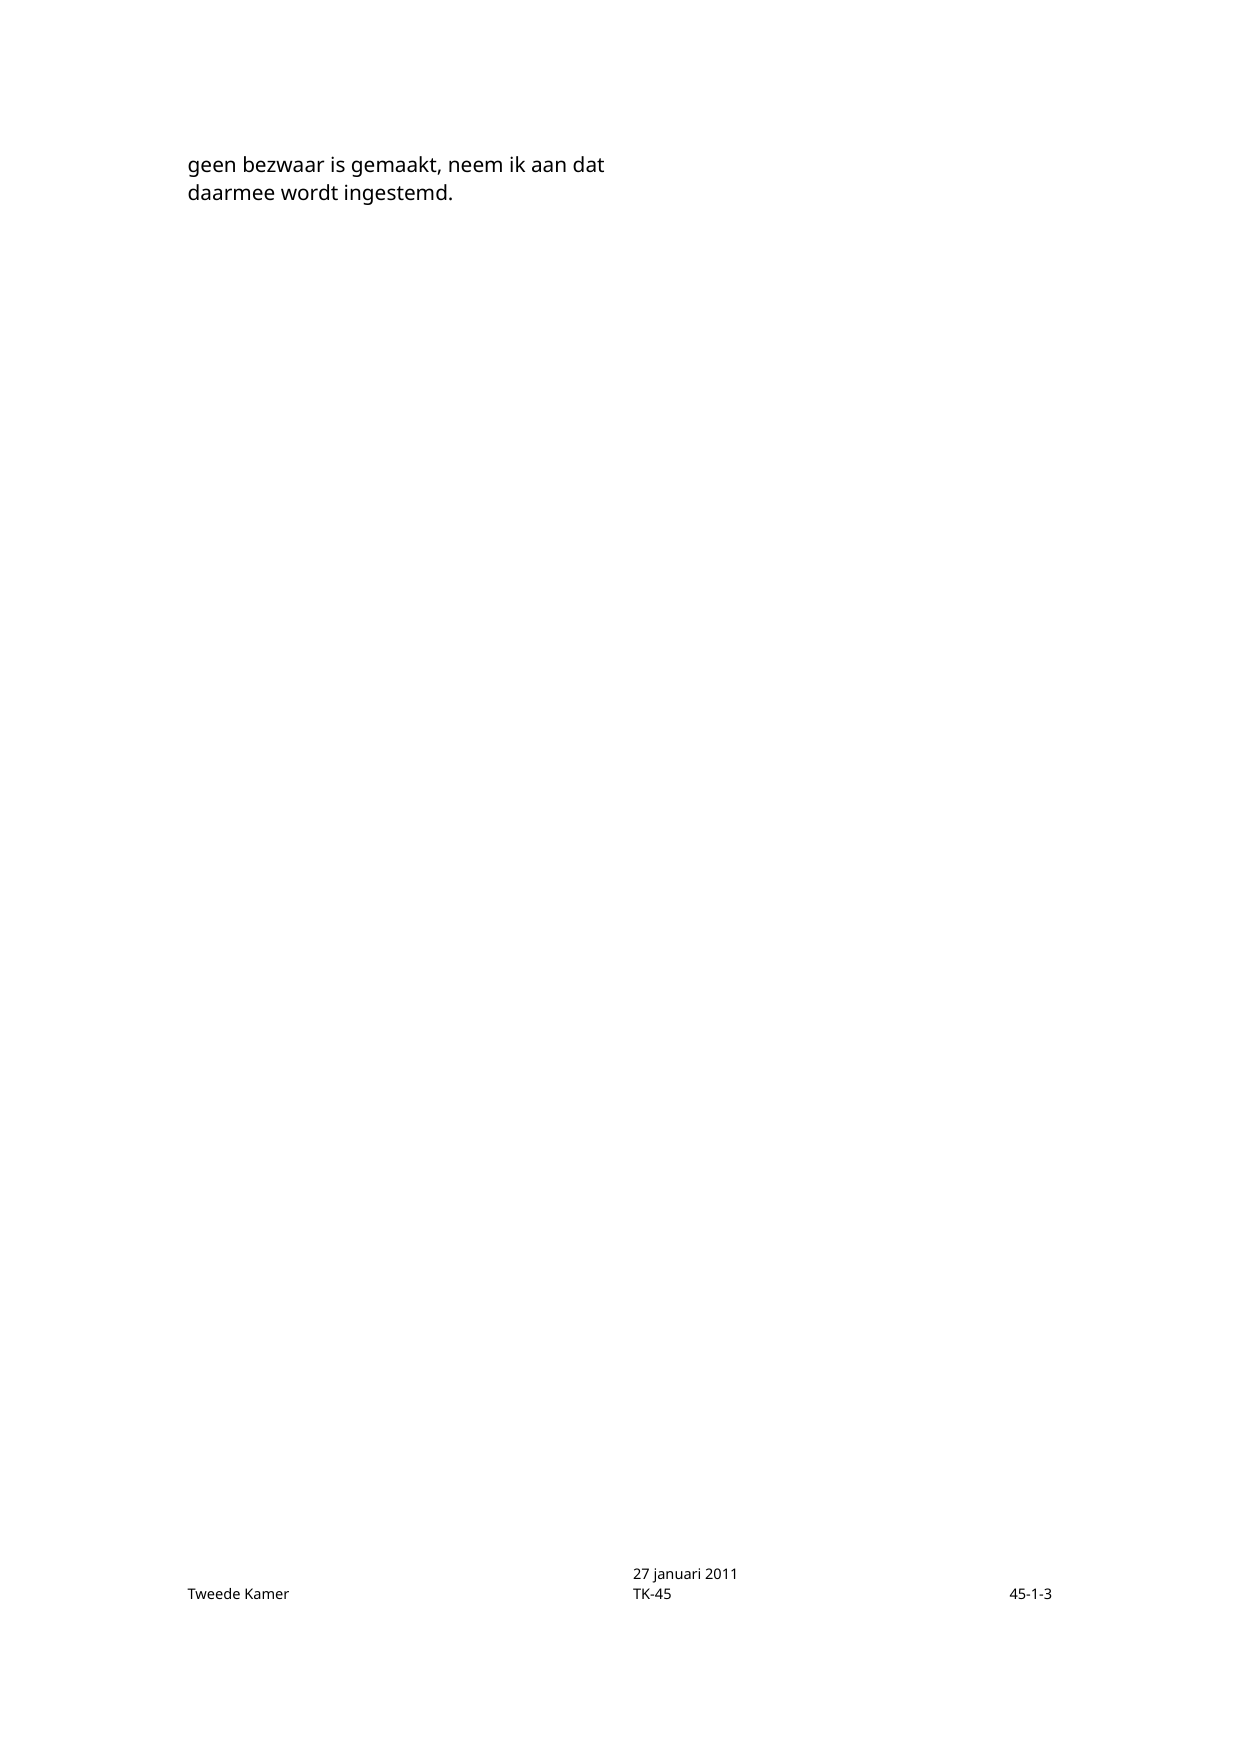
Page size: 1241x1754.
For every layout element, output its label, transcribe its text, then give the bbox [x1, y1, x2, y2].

text geen bezwaar is gemaakt, neem ik aan dat daarmee wordt ingestemd. [187, 150, 605, 207]
